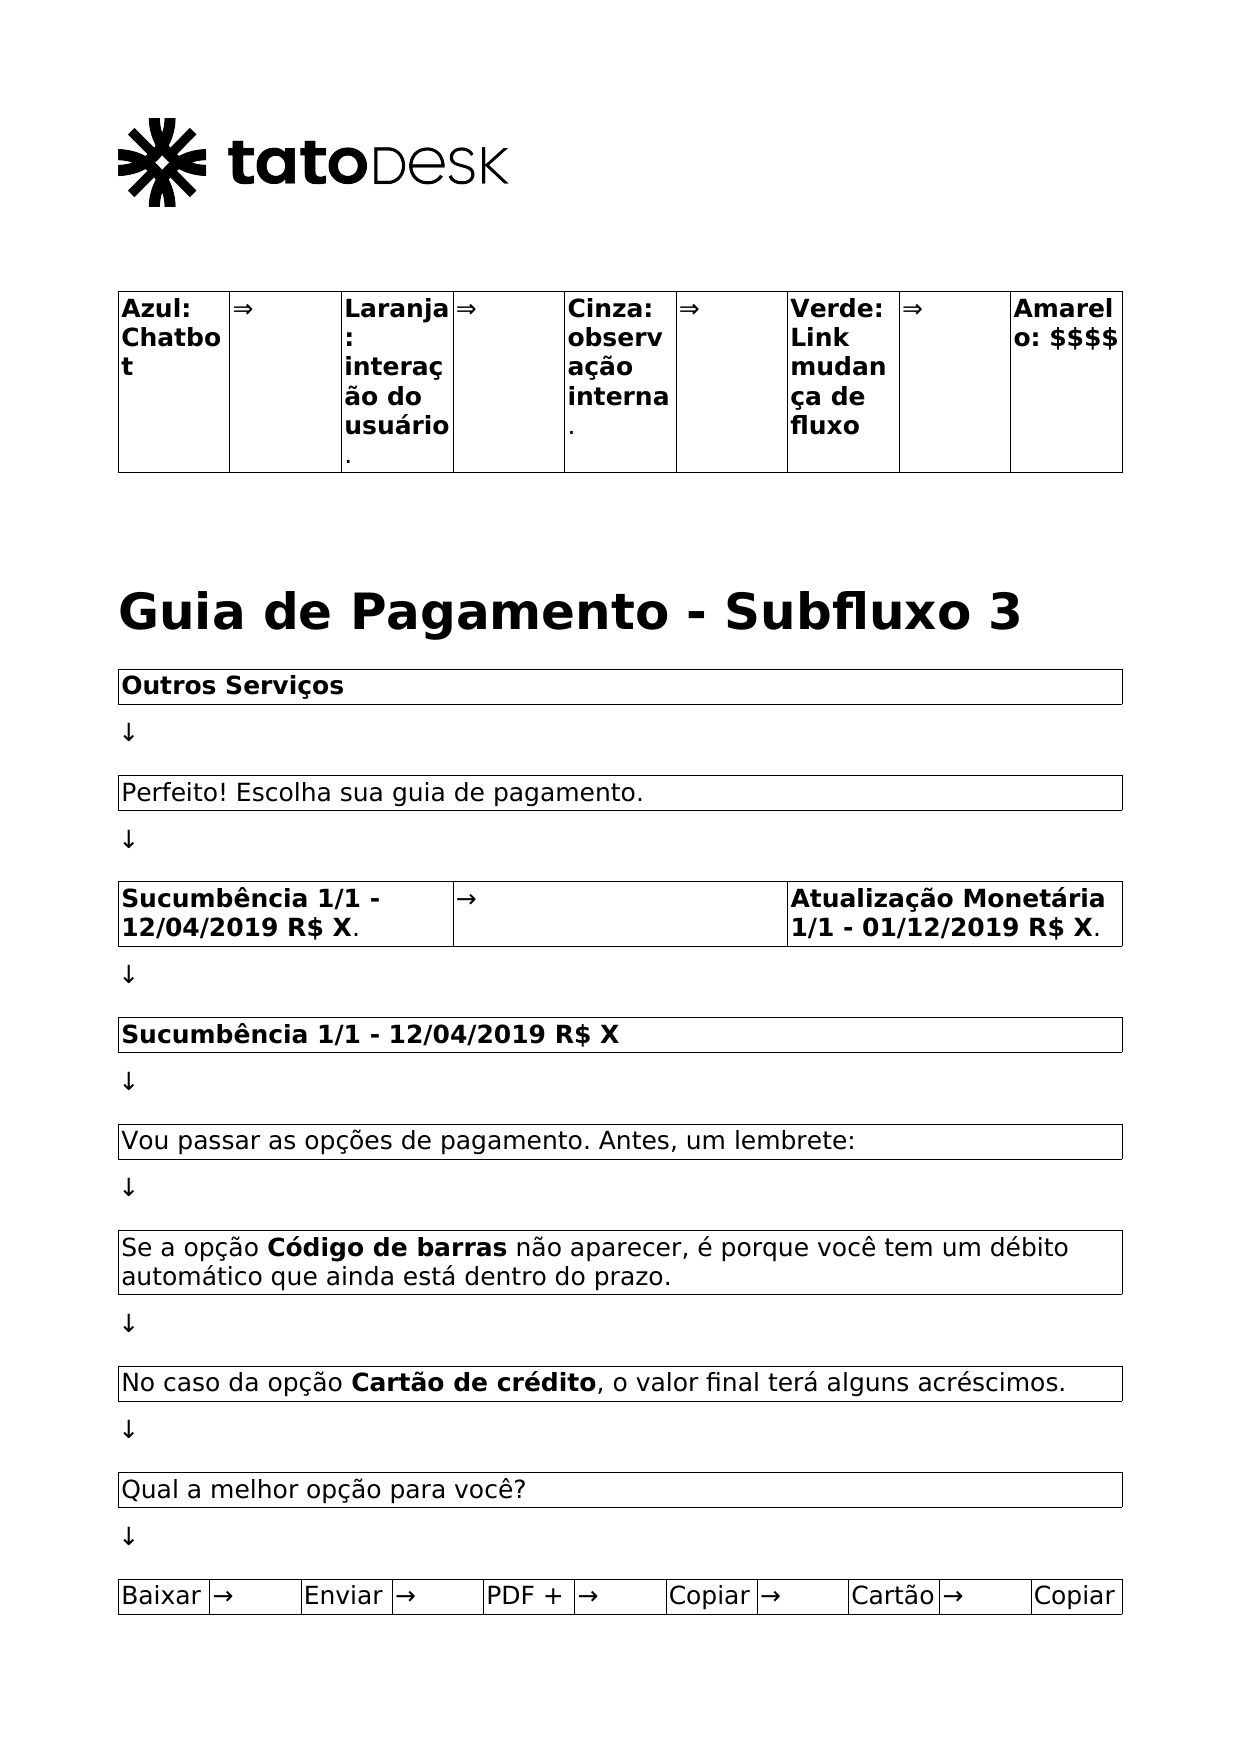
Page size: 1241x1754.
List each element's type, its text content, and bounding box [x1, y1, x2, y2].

text ↓ [118, 961, 1122, 990]
table_header ⇒ [230, 292, 341, 472]
table_header ⇒ [677, 292, 787, 472]
table_header Se a opção Código de barras não aparecer, é porque você tem um débito automático que ainda está dentro do prazo. [119, 1231, 1122, 1294]
text ↓ [118, 825, 1122, 854]
text ↓ [118, 1416, 1122, 1445]
table_header Perfeito! Escolha sua guia de pagamento. [119, 776, 1122, 810]
table_header Enviar [302, 1580, 392, 1613]
text ↓ [118, 1067, 1122, 1096]
text ↓ [118, 1522, 1122, 1551]
text ↓ [118, 718, 1122, 748]
table_header → [940, 1580, 1031, 1613]
table_header Cartão [849, 1580, 939, 1613]
picture [118, 118, 509, 207]
table_header ⇒ [900, 292, 1010, 472]
table_header Azul: Chatbot [119, 292, 229, 472]
table_header → [454, 882, 787, 946]
table_header Sucumbência 1/1 - 12/04/2019 R$ X. [119, 882, 453, 946]
table_header Amarelo: $$$$ [1011, 292, 1122, 472]
table_header Outros Serviços [119, 670, 1122, 703]
table_header → [575, 1580, 666, 1613]
table_header Cinza: observação interna. [565, 292, 676, 472]
table_header Qual a melhor opção para você? [119, 1473, 1122, 1507]
table_header → [393, 1580, 483, 1613]
table_header → [758, 1580, 848, 1613]
table_header Baixar [119, 1580, 209, 1613]
table_header ⇒ [454, 292, 564, 472]
table_header Laranja: interação do usuário. [342, 292, 453, 472]
table_header Atualização Monetária 1/1 - 01/12/2019 R$ X. [788, 882, 1122, 946]
table_header Copiar [1032, 1580, 1122, 1613]
subtitle Guia de Pagamento - Subfluxo 3 [118, 583, 1122, 641]
table_header No caso da opção Cartão de crédito, o valor final terá alguns acréscimos. [119, 1367, 1122, 1401]
text ↓ [118, 1309, 1122, 1338]
table_header PDF + [484, 1580, 574, 1613]
text ↓ [118, 1173, 1122, 1203]
table_header Verde: Link mudança de fluxo [788, 292, 899, 472]
table_header Sucumbência 1/1 - 12/04/2019 R$ X [119, 1018, 1122, 1052]
table_header → [210, 1580, 301, 1613]
table_header Copiar [667, 1580, 757, 1613]
table_header Vou passar as opções de pagamento. Antes, um lembrete: [119, 1125, 1122, 1158]
